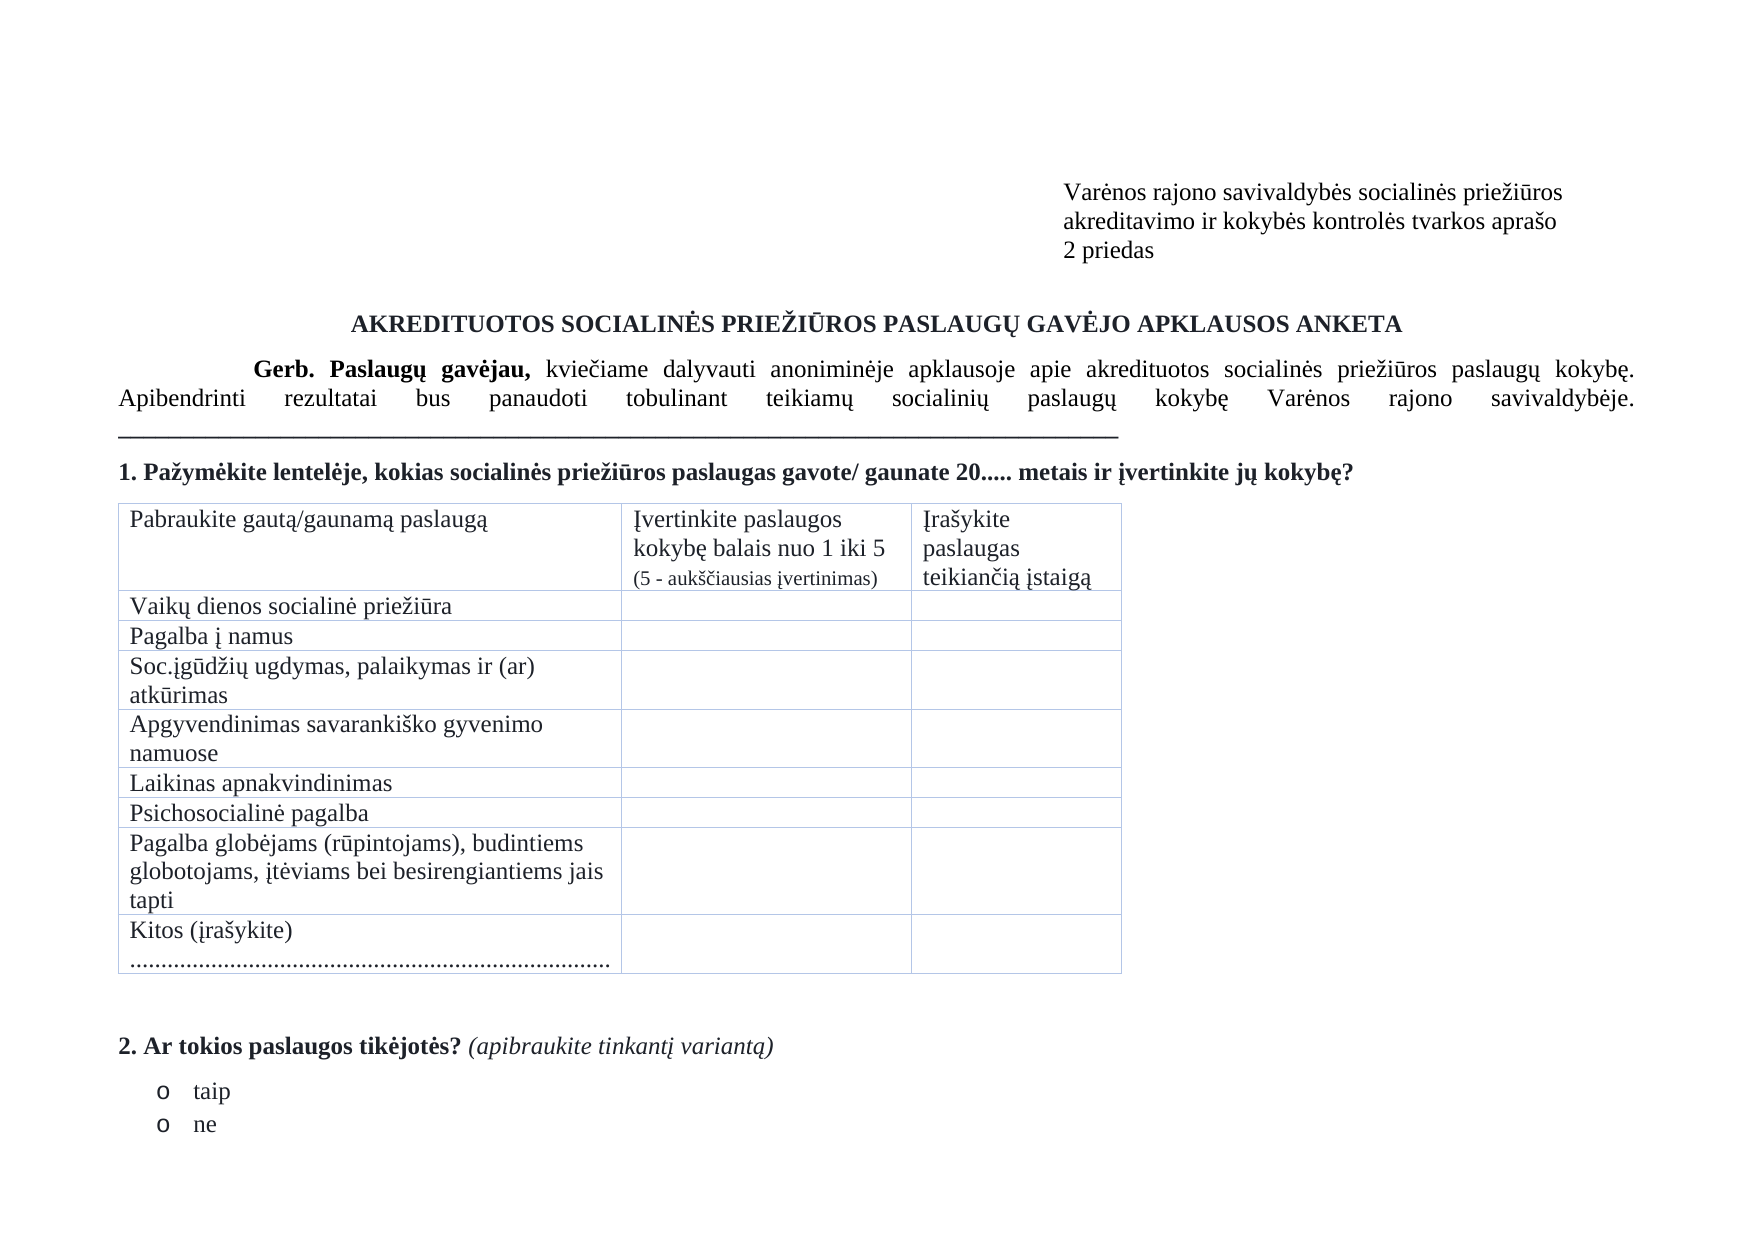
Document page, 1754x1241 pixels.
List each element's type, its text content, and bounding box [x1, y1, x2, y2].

table_cell [912, 915, 1121, 972]
table_cell Psichosocialinė pagalba [119, 798, 621, 827]
table_cell Laikinas apnakvindinimas [119, 768, 621, 797]
table_cell [622, 768, 911, 797]
table_cell [622, 710, 911, 767]
table_cell [912, 710, 1121, 767]
table_cell [912, 768, 1121, 797]
table_cell [912, 828, 1121, 914]
text Varėnos rajono savivaldybės socialinės priežiūros [118, 177, 1636, 206]
text 2 priedas [118, 235, 1636, 263]
table_cell Apgyvendinimas savarankiško gyvenimo namuose [119, 710, 621, 767]
table_cell [912, 621, 1121, 650]
text Gerb. Paslaugų gavėjau, kviečiame dalyvauti anoniminėje apklausoje apie akredituotos socialinės priežiūros paslaugų kokybę. Apibendrinti rezultatai bus panaudoti tobulinant teikiamų socialinių paslaugų kokybę Varėnos rajono savivaldybėje. ________________________________________________________________________________ [118, 354, 1636, 441]
text o taip [156, 1076, 1636, 1107]
table_cell [912, 651, 1121, 708]
table_header Įrašykite paslaugas teikiančią įstaigą [912, 504, 1121, 590]
table_cell Kitos (įrašykite) ............................................................................. [119, 915, 621, 972]
table_header Įvertinkite paslaugos kokybę balais nuo 1 iki 5 (5 - aukščiausias įvertinimas) [622, 504, 911, 590]
text 2. Ar tokios paslaugos tikėjotės? (apibraukite tinkantį variantą) [118, 1031, 1636, 1060]
text AKREDITUOTOS SOCIALINĖS PRIEŽIŪROS PASLAUGŲ GAVĖJO APKLAUSOS ANKETA [118, 309, 1636, 338]
table_cell [622, 591, 911, 620]
table_cell [912, 591, 1121, 620]
table_cell Pagalba į namus [119, 621, 621, 650]
table_cell [622, 651, 911, 708]
table_cell Soc.įgūdžių ugdymas, palaikymas ir (ar) atkūrimas [119, 651, 621, 708]
table_cell [622, 798, 911, 827]
text akreditavimo ir kokybės kontrolės tvarkos aprašo [118, 206, 1636, 235]
table_cell [912, 798, 1121, 827]
table_cell Vaikų dienos socialinė priežiūra [119, 591, 621, 620]
table_cell [622, 828, 911, 914]
table_cell [622, 621, 911, 650]
text o ne [156, 1109, 1636, 1140]
table_cell Pagalba globėjams (rūpintojams), budintiems globotojams, įtėviams bei besirengiantiems jais tapti [119, 828, 621, 914]
table_cell [622, 915, 911, 972]
text 1. Pažymėkite lentelėje, kokias socialinės priežiūros paslaugas gavote/ gaunate 20..... metais ir įvertinkite jų kokybę? [118, 457, 1636, 486]
table_header Pabraukite gautą/gaunamą paslaugą [119, 504, 621, 590]
